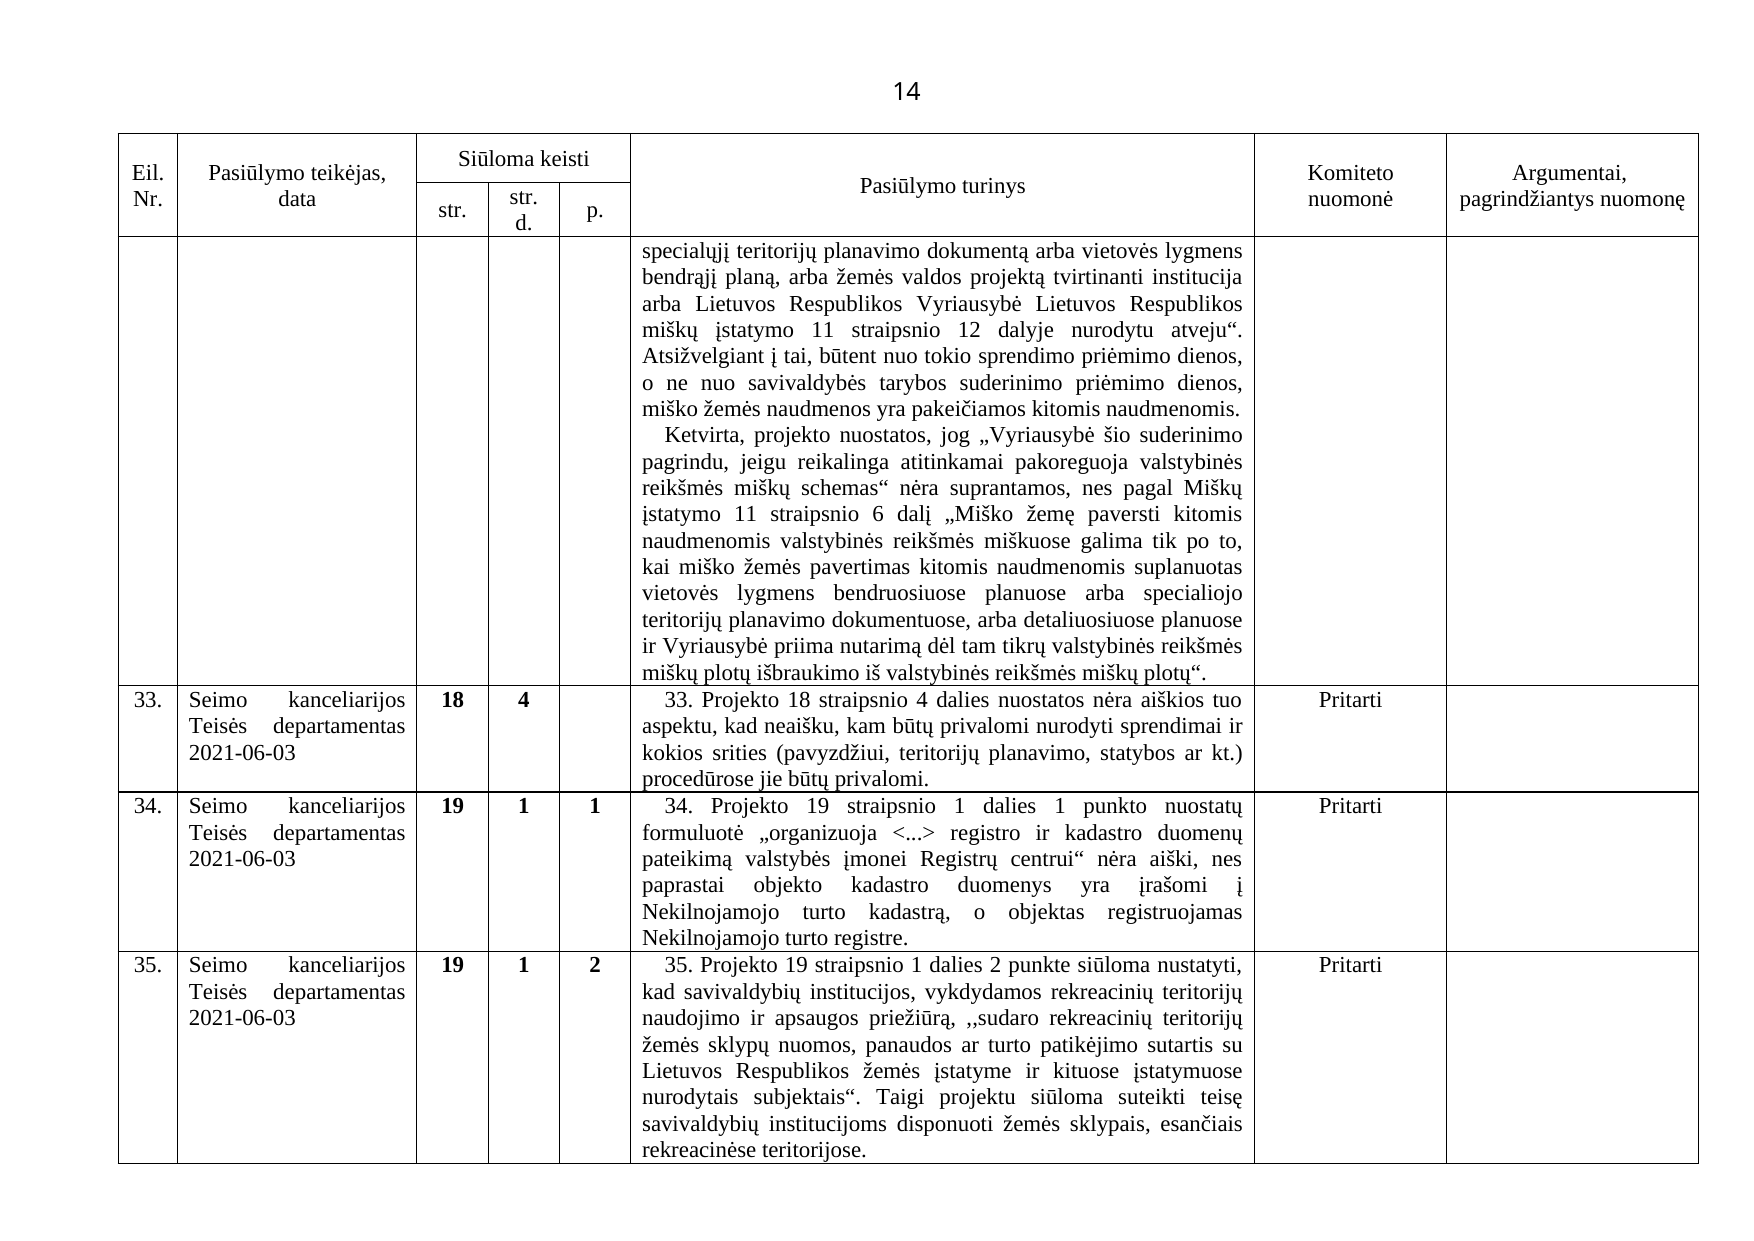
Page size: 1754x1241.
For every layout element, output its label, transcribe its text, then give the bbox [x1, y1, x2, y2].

table_cell [560, 686, 630, 791]
table_cell Pritarti [1255, 952, 1446, 1162]
table_cell Seimo kanceliarijos Teisės departamentas 2021-06-03 [178, 952, 416, 1162]
table_cell 19 [417, 793, 488, 951]
table_header Pasiūlymo teikėjas, data [178, 134, 416, 236]
table_cell Seimo kanceliarijos Teisės departamentas 2021-06-03 [178, 686, 416, 791]
table_cell [1447, 237, 1698, 685]
table_cell str. d. [489, 183, 559, 236]
table_cell [1447, 686, 1698, 791]
table_cell p. [560, 183, 630, 236]
table_cell 1 [489, 793, 559, 951]
table_cell [417, 237, 488, 685]
table_header Pasiūlymo turinys [631, 134, 1254, 236]
table_header Argumentai, pagrindžiantys nuomonę [1447, 134, 1698, 236]
table_header Eil. Nr. [119, 134, 177, 236]
table_cell [1447, 952, 1698, 1162]
table_cell 34. [119, 793, 177, 951]
table_cell str. [417, 183, 488, 236]
table_cell 1 [560, 793, 630, 951]
table_cell specialųjį teritorijų planavimo dokumentą arba vietovės lygmens bendrąjį planą, arba žemės valdos projektą tvirtinanti institucija arba Lietuvos Respublikos Vyriausybė Lietuvos Respublikos miškų įstatymo 11 straipsnio 12 dalyje nurodytu atveju“. Atsižvelgiant į tai, būtent nuo tokio sprendimo priėmimo dienos, o ne nuo savivaldybės tarybos suderinimo priėmimo dienos, miško žemės naudmenos yra pakeičiamos kitomis naudmenomis. Ketvirta, projekto nuostatos, jog „Vyriausybė šio suderinimo pagrindu, jeigu reikalinga atitinkamai pakoreguoja valstybinės reikšmės miškų schemas“ nėra suprantamos, nes pagal Miškų įstatymo 11 straipsnio 6 dalį „Miško žemę paversti kitomis naudmenomis valstybinės reikšmės miškuose galima tik po to, kai miško žemės pavertimas kitomis naudmenomis suplanuotas vietovės lygmens bendruosiuose planuose arba specialiojo teritorijų planavimo dokumentuose, arba detaliuosiuose planuose ir Vyriausybė priima nutarimą dėl tam tikrų valstybinės reikšmės miškų plotų išbraukimo iš valstybinės reikšmės miškų plotų“. [631, 237, 1254, 685]
table_cell [178, 237, 416, 685]
table_cell 2 [560, 952, 630, 1162]
table_cell [119, 237, 177, 685]
table_cell Pritarti [1255, 686, 1446, 791]
table_cell 1 [489, 952, 559, 1162]
table_cell Pritarti [1255, 793, 1446, 951]
table_cell [1447, 793, 1698, 951]
table_cell [560, 237, 630, 685]
table_cell [489, 237, 559, 685]
table_header Komiteto nuomonė [1255, 134, 1446, 236]
table_cell Seimo kanceliarijos Teisės departamentas 2021-06-03 [178, 793, 416, 951]
table_cell [1255, 237, 1446, 685]
table_header Siūloma keisti [417, 134, 630, 182]
table_cell 19 [417, 952, 488, 1162]
table_cell 4 [489, 686, 559, 791]
table_cell 18 [417, 686, 488, 791]
table_cell 35. [119, 952, 177, 1162]
table_cell 33. [119, 686, 177, 791]
table_cell 35. Projekto 19 straipsnio 1 dalies 2 punkte siūloma nustatyti, kad savivaldybių institucijos, vykdydamos rekreacinių teritorijų naudojimo ir apsaugos priežiūrą, ,,sudaro rekreacinių teritorijų žemės sklypų nuomos, panaudos ar turto patikėjimo sutartis su Lietuvos Respublikos žemės įstatyme ir kituose įstatymuose nurodytais subjektais“. Taigi projektu siūloma suteikti teisę savivaldybių institucijoms disponuoti žemės sklypais, esančiais rekreacinėse teritorijose. [631, 952, 1254, 1162]
table_cell 33. Projekto 18 straipsnio 4 dalies nuostatos nėra aiškios tuo aspektu, kad neaišku, kam būtų privalomi nurodyti sprendimai ir kokios srities (pavyzdžiui, teritorijų planavimo, statybos ar kt.) procedūrose jie būtų privalomi. [631, 686, 1254, 791]
table_cell 34. Projekto 19 straipsnio 1 dalies 1 punkto nuostatų formuluotė „organizuoja <...> registro ir kadastro duomenų pateikimą valstybės įmonei Registrų centrui“ nėra aiški, nes paprastai objekto kadastro duomenys yra įrašomi į Nekilnojamojo turto kadastrą, o objektas registruojamas Nekilnojamojo turto registre. [631, 793, 1254, 951]
